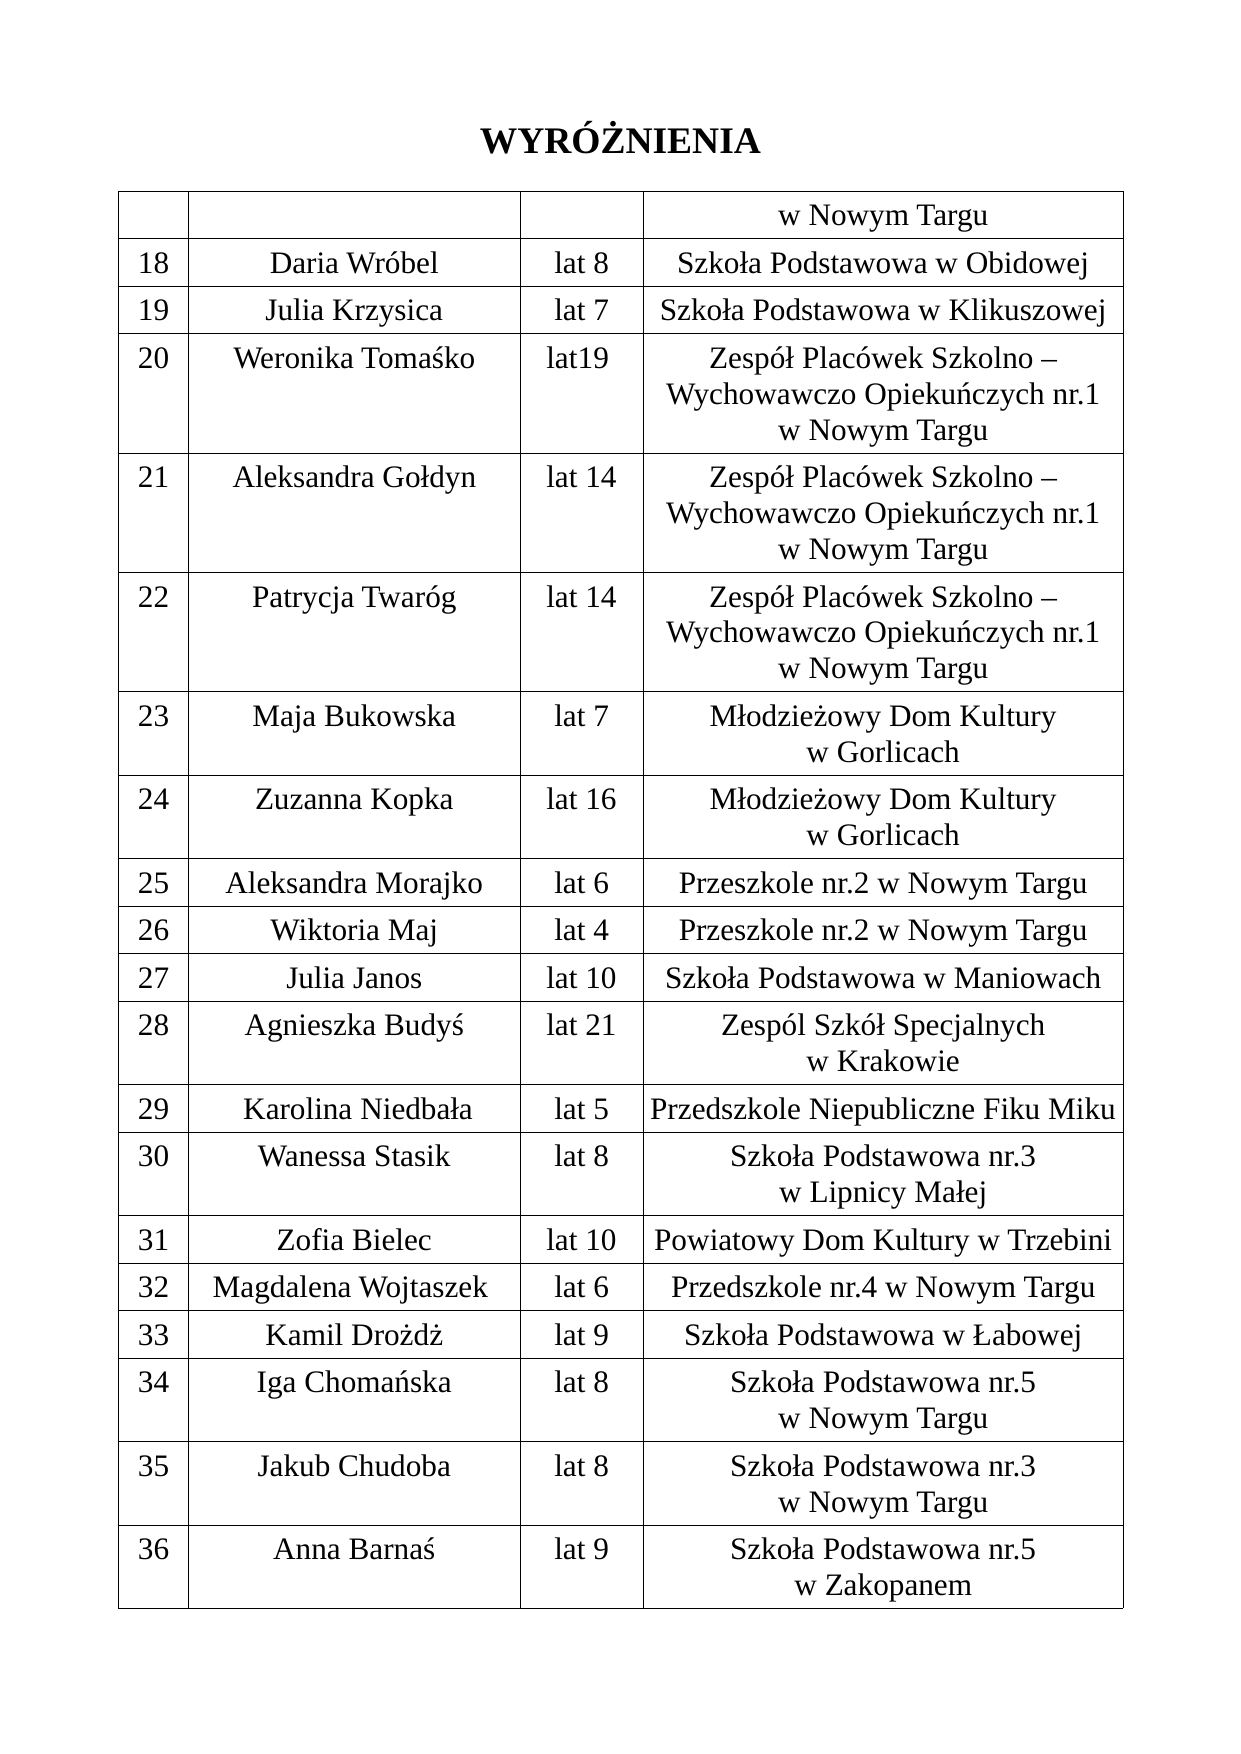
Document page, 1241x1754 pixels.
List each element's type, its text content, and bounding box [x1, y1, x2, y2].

table_cell Powiatowy Dom Kultury w Trzebini [644, 1216, 1123, 1263]
table_cell Zofia Bielec [189, 1216, 520, 1263]
table_cell Karolina Niedbała [189, 1085, 520, 1132]
table_cell Zespół Placówek Szkolno – Wychowawczo Opiekuńczych nr.1 w Nowym Targu [644, 454, 1123, 572]
table_cell lat 6 [521, 859, 643, 906]
table_cell lat 4 [521, 907, 643, 953]
table_cell Przedszkole nr.4 w Nowym Targu [644, 1264, 1123, 1310]
table_cell Szkoła Podstawowa nr.3 w Lipnicy Małej [644, 1133, 1123, 1215]
table_cell 23 [119, 692, 188, 775]
table_cell Przeszkole nr.2 w Nowym Targu [644, 859, 1123, 906]
table_cell Zespół Placówek Szkolno – Wychowawczo Opiekuńczych nr.1 w Nowym Targu [644, 334, 1123, 453]
table_cell lat 21 [521, 1002, 643, 1084]
table_cell Weronika Tomaśko [189, 334, 520, 453]
table_cell 20 [119, 334, 188, 453]
table_cell 25 [119, 859, 188, 906]
table_cell Jakub Chudoba [189, 1442, 520, 1524]
table_cell lat 6 [521, 1264, 643, 1310]
table_cell Zespól Szkół Specjalnych w Krakowie [644, 1002, 1123, 1084]
table_cell Agnieszka Budyś [189, 1002, 520, 1084]
table_cell Patrycja Twaróg [189, 573, 520, 691]
table_cell Przedszkole Niepubliczne Fiku Miku [644, 1085, 1123, 1132]
table_cell Kamil Drożdż [189, 1311, 520, 1358]
table_cell Młodzieżowy Dom Kultury w Gorlicach [644, 692, 1123, 775]
table_cell 29 [119, 1085, 188, 1132]
table_cell 31 [119, 1216, 188, 1263]
table_cell 21 [119, 454, 188, 572]
table_cell Julia Janos [189, 954, 520, 1001]
table_cell Szkoła Podstawowa w Obidowej [644, 239, 1123, 286]
table_cell lat 7 [521, 692, 643, 775]
table_cell 32 [119, 1264, 188, 1310]
table_cell Młodzieżowy Dom Kultury w Gorlicach [644, 776, 1123, 858]
table_cell lat 5 [521, 1085, 643, 1132]
table_cell lat 10 [521, 954, 643, 1001]
table_cell 19 [119, 287, 188, 333]
table_cell lat 9 [521, 1311, 643, 1358]
table_cell lat 9 [521, 1526, 643, 1608]
table_cell Szkoła Podstawowa w Klikuszowej [644, 287, 1123, 333]
table_cell lat 8 [521, 1442, 643, 1524]
table_cell Anna Barnaś [189, 1526, 520, 1608]
table_cell Maja Bukowska [189, 692, 520, 775]
table_cell 27 [119, 954, 188, 1001]
table_cell 35 [119, 1442, 188, 1524]
table_cell lat 10 [521, 1216, 643, 1263]
table_cell Przeszkole nr.2 w Nowym Targu [644, 907, 1123, 953]
table_cell Daria Wróbel [189, 239, 520, 286]
table_cell 24 [119, 776, 188, 858]
table_cell 36 [119, 1526, 188, 1608]
table_cell Wiktoria Maj [189, 907, 520, 953]
table_cell lat 16 [521, 776, 643, 858]
table_cell [189, 192, 520, 238]
table_cell 18 [119, 239, 188, 286]
table_cell lat 14 [521, 454, 643, 572]
table_cell lat 8 [521, 239, 643, 286]
table_cell 22 [119, 573, 188, 691]
table_cell lat 14 [521, 573, 643, 691]
table_cell Szkoła Podstawowa nr.5 w Nowym Targu [644, 1359, 1123, 1441]
table_cell Szkoła Podstawowa nr.5 w Zakopanem [644, 1526, 1123, 1608]
table_cell lat 8 [521, 1359, 643, 1441]
table_cell 28 [119, 1002, 188, 1084]
table_cell Zespół Placówek Szkolno – Wychowawczo Opiekuńczych nr.1 w Nowym Targu [644, 573, 1123, 691]
table_cell 34 [119, 1359, 188, 1441]
table_cell 26 [119, 907, 188, 953]
table_cell w Nowym Targu [644, 192, 1123, 238]
table_cell Magdalena Wojtaszek [189, 1264, 520, 1310]
table_cell Aleksandra Morajko [189, 859, 520, 906]
table_cell Szkoła Podstawowa w Łabowej [644, 1311, 1123, 1358]
table_cell Zuzanna Kopka [189, 776, 520, 858]
table_cell lat 7 [521, 287, 643, 333]
table_cell lat19 [521, 334, 643, 453]
table_cell Szkoła Podstawowa w Maniowach [644, 954, 1123, 1001]
table_cell Iga Chomańska [189, 1359, 520, 1441]
table_cell 33 [119, 1311, 188, 1358]
table_cell 30 [119, 1133, 188, 1215]
table_cell Szkoła Podstawowa nr.3 w Nowym Targu [644, 1442, 1123, 1524]
table_cell lat 8 [521, 1133, 643, 1215]
table_cell [521, 192, 643, 238]
table_cell Wanessa Stasik [189, 1133, 520, 1215]
table_cell Aleksandra Gołdyn [189, 454, 520, 572]
table_cell [119, 192, 188, 238]
table_cell Julia Krzysica [189, 287, 520, 333]
